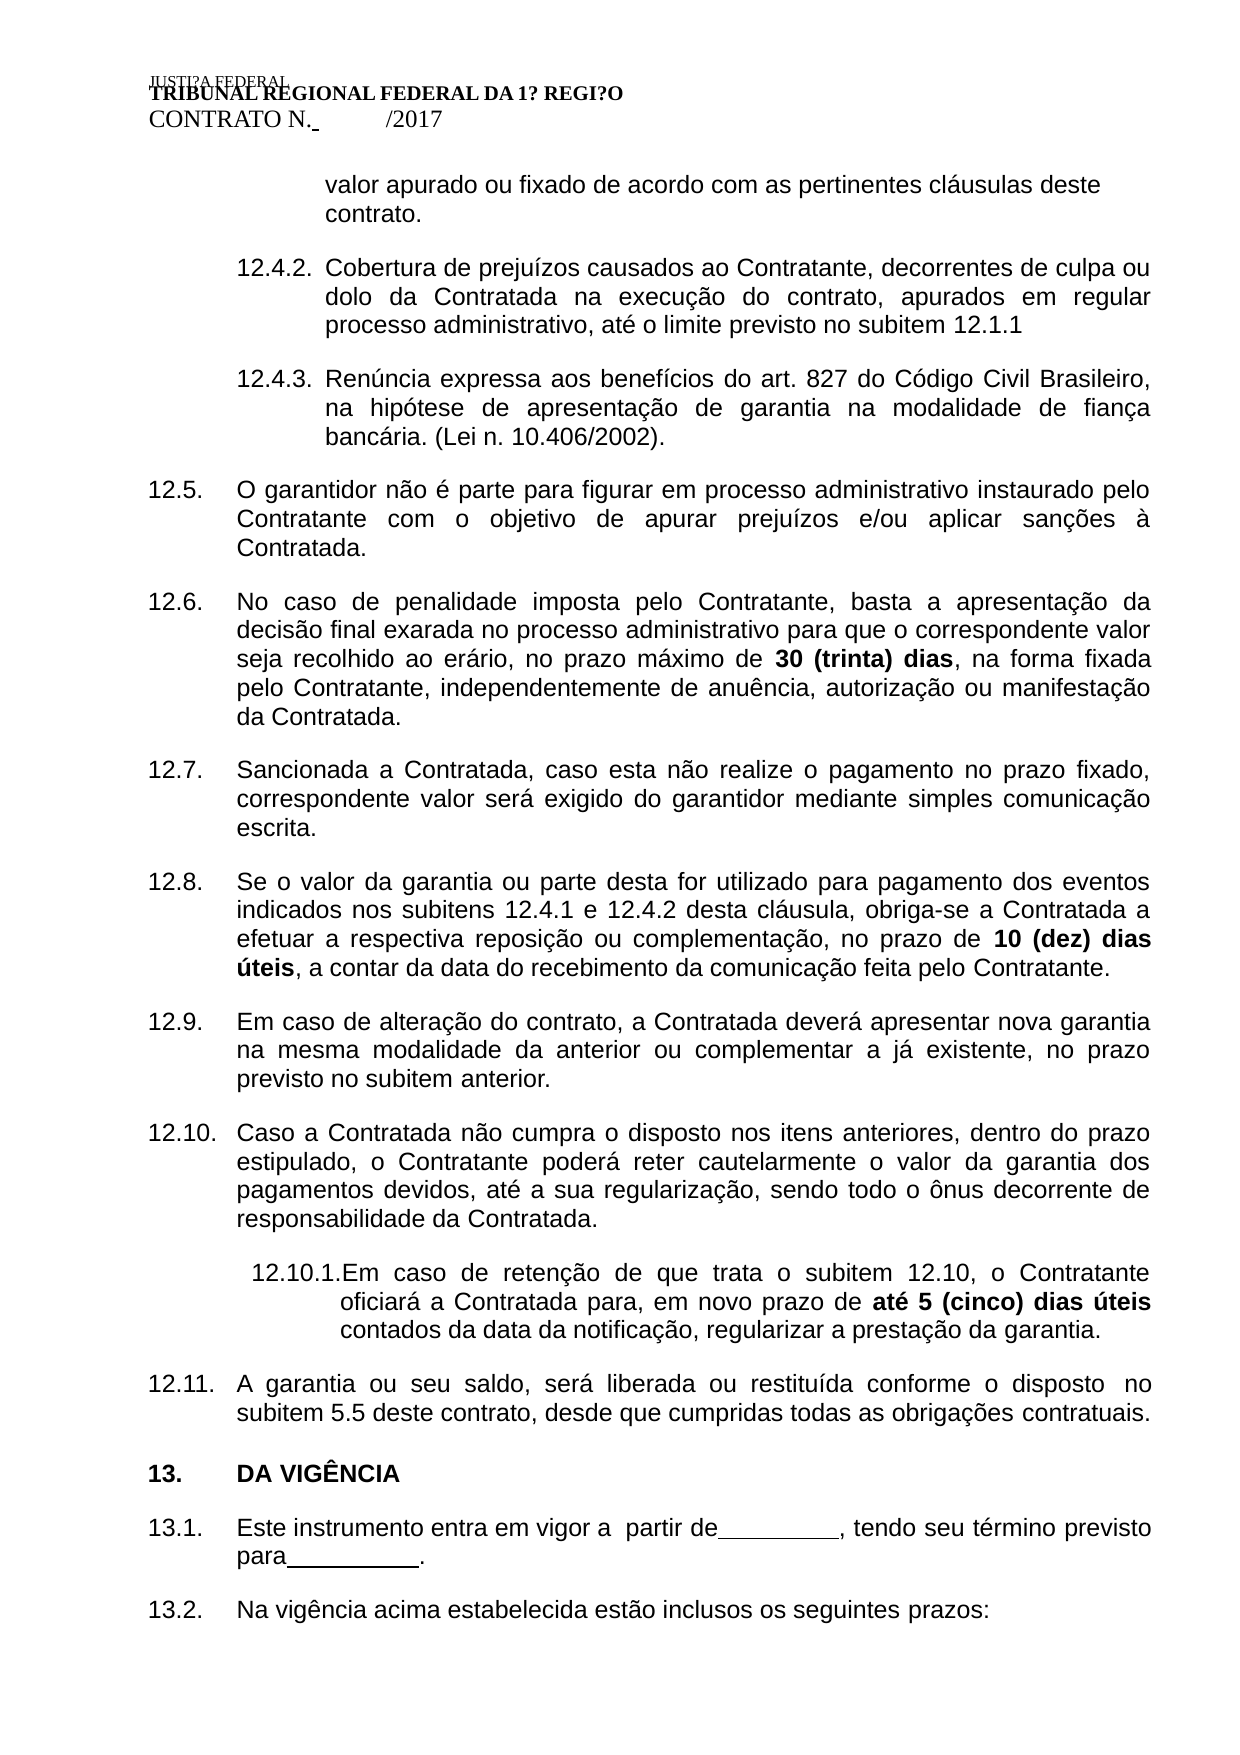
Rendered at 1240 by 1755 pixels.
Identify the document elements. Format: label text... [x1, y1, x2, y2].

list Caso a Contratada não cumpra o disposto nos itens anteriores, dentro do prazo estipulado, o Contratante poderá reter cautelarmente o valor da garantia dos pagamentos devidos, até a sua regularização, sendo todo o ônus decorrente de responsabilidade da Contratada. [148, 1118, 1152, 1233]
list Em caso de alteração do contrato, a Contratada deverá apresentar nova garantia na mesma modalidade da anterior ou complementar a já existente, no prazo previsto no subitem anterior. [148, 1007, 1152, 1093]
list O garantidor não é parte para figurar em processo administrativo instaurado pelo Contratante com o objetivo de apurar prejuízos e/ou aplicar sanções à Contratada. [148, 475, 1152, 562]
list Renúncia expressa aos benefícios do art. 827 do Código Civil Brasileiro, na hipótese de apresentação de garantia na modalidade de fiança bancária. (Lei n. 10.406/2002). [236, 364, 1152, 450]
list Sancionada a Contratada, caso esta não realize o pagamento no prazo fixado, correspondente valor será exigido do garantidor mediante simples comunicação escrita. [148, 756, 1152, 842]
list No caso de penalidade imposta pelo Contratante, basta a apresentação da decisão final exarada no processo administrativo para que o correspondente valor seja recolhido ao erário, no prazo máximo de 30 (trinta) dias, na forma fixada pelo Contratante, independentemente de anuência, autorização ou manifestação da Contratada. [148, 587, 1152, 731]
list Se o valor da garantia ou parte desta for utilizado para pagamento dos eventos indicados nos subitens 12.4.1 e 12.4.2 desta cláusula, obriga-se a Contratada a efetuar a respectiva reposição ou complementação, no prazo de 10 (dez) dias úteis, a contar da data do recebimento da comunicação feita pelo Contratante. [148, 867, 1152, 982]
list A garantia ou seu saldo, será liberada ou restituída conforme o disposto no subitem 5.5 deste contrato, desde que cumpridas todas as obrigações contratuais. [148, 1369, 1152, 1427]
list Este instrumento entra em vigor a partir de , tendo seu término previsto para . [148, 1512, 1152, 1570]
list Em caso de retenção de que trata o subitem 12.10, o Contratante oficiará a Contratada para, em novo prazo de até 5 (cinco) dias úteis contados da data da notificação, regularizar a prestação da garantia. [251, 1258, 1152, 1344]
subtitle DA VIGÊNCIA [148, 1459, 1162, 1487]
text valor apurado ou fixado de acordo com as pertinentes cláusulas deste contrato. [325, 170, 1162, 228]
list Na vigência acima estabelecida estão inclusos os seguintes prazos: [148, 1595, 1162, 1624]
list Cobertura de prejuízos causados ao Contratante, decorrentes de culpa ou dolo da Contratada na execução do contrato, apurados em regular processo administrativo, até o limite previsto no subitem 12.1.1 [236, 253, 1152, 339]
